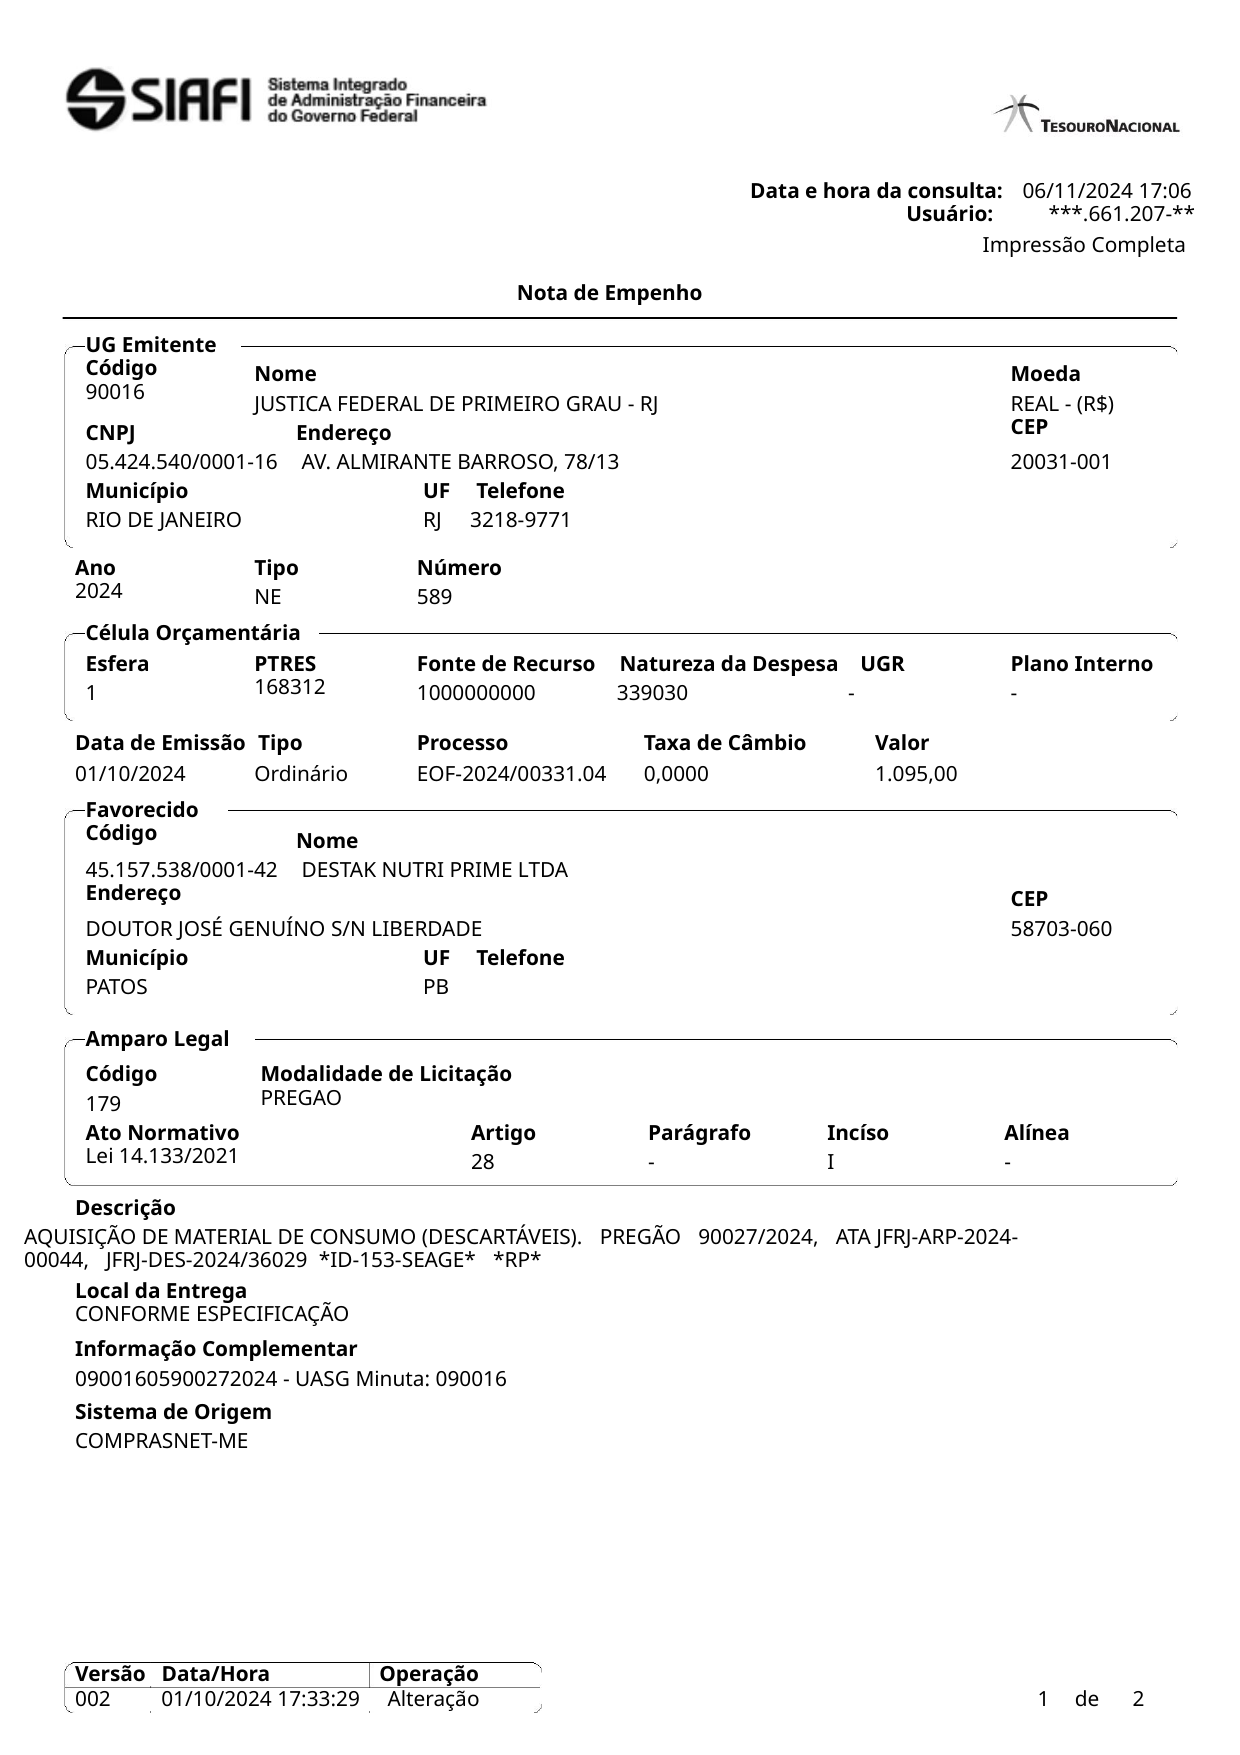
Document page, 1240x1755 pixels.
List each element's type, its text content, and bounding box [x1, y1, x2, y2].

text 1.095,00 [875, 763, 987, 786]
text 58703-060 [1010, 917, 1141, 941]
text Nota de Empenho [517, 282, 725, 305]
text Taxa de Câmbio [644, 732, 834, 755]
text Moeda [1010, 363, 1108, 386]
text Município [85, 947, 214, 970]
text Número [417, 557, 527, 580]
text Célula Orçamentária [85, 622, 319, 645]
text Ordinário [254, 763, 371, 786]
text - [1010, 682, 1048, 705]
text Fonte de Recurso Natureza da Despesa UGR [417, 653, 966, 676]
text Endereço [296, 422, 422, 445]
text - [648, 1151, 686, 1174]
text CNPJ [85, 422, 172, 445]
text Lei 14.133/2021 [85, 1145, 266, 1168]
text Data e hora da consulta: 06/11/2024 17:06 [750, 180, 1238, 203]
text Incíso [827, 1122, 918, 1145]
text Versão Data/Hora [75, 1663, 290, 1686]
text Alínea [1004, 1122, 1098, 1145]
text 01/10/2024 [75, 763, 211, 786]
text Sistema de Origem [75, 1401, 295, 1424]
text JUSTICA FEDERAL DE PRIMEIRO GRAU - RJ [254, 392, 762, 416]
text Nome [254, 363, 343, 386]
text 90016 [85, 381, 241, 404]
text NE [254, 586, 314, 609]
text 05.424.540/0001-16 AV. ALMIRANTE BARROSO, 78/13 [85, 451, 709, 474]
text Local da Entrega [75, 1280, 415, 1303]
text DOUTOR JOSÉ GENUÍNO S/N LIBERDADE [85, 917, 566, 941]
text 09001605900272024 - UASG Minuta: 090016 [75, 1367, 562, 1391]
text - [1004, 1151, 1042, 1174]
text Ato Normativo [85, 1122, 266, 1145]
text UF Telefone [423, 947, 594, 970]
text I [827, 1151, 864, 1174]
text 0,0000 [644, 763, 739, 786]
text - [848, 682, 886, 705]
text Favorecido [85, 799, 228, 822]
text Plano Interno [1010, 653, 1174, 676]
text 2 [1132, 1688, 1175, 1711]
text Valor [875, 732, 958, 755]
text Modalidade de Licitação [260, 1063, 537, 1086]
text CEP [1010, 416, 1155, 439]
text 00044, JFRJ-DES-2024/36029 *ID-153-SEAGE* *RP* [24, 1249, 1239, 1272]
text 45.157.538/0001-42 DESTAK NUTRI PRIME LTDA [85, 859, 653, 882]
text REAL - (R$) [1010, 392, 1155, 416]
text COMPRASNET-ME [75, 1430, 291, 1453]
text Nome [296, 830, 385, 853]
text Amparo Legal [85, 1028, 255, 1051]
text Data de Emissão Tipo [75, 732, 331, 755]
text 589 [417, 586, 483, 609]
text 339030 [617, 682, 717, 705]
text AQUISIÇÃO DE MATERIAL DE CONSUMO (DESCARTÁVEIS). PREGÃO 90027/2024, ATA JFRJ-ARP-2024- [24, 1226, 1239, 1249]
text Município [85, 480, 214, 503]
text PB [423, 976, 482, 999]
text 2024 [75, 580, 152, 603]
text 002 01/10/2024 17:33:29 Alteração [75, 1688, 526, 1711]
text Artigo [471, 1122, 563, 1145]
text UF Telefone [423, 480, 594, 503]
text Código [85, 822, 228, 845]
text PTRES [254, 653, 355, 676]
text 168312 [254, 676, 355, 699]
text UG Emitente [85, 334, 241, 357]
text 28 [471, 1151, 525, 1174]
text 1 [85, 682, 128, 705]
text Parágrafo [648, 1122, 776, 1145]
text Ano [75, 557, 152, 580]
text PATOS [85, 976, 187, 999]
text Código [85, 357, 241, 381]
text Esfera [85, 653, 180, 676]
text PREGAO [260, 1086, 537, 1110]
text 20031-001 [1010, 451, 1141, 474]
text RJ 3218-9771 [423, 509, 608, 532]
text 1 [1037, 1688, 1074, 1711]
text Código [85, 1063, 188, 1086]
text Usuário: ***.661.207-** [906, 203, 1238, 226]
text CEP [1010, 888, 1084, 911]
text Operação [379, 1663, 506, 1686]
text Impressão Completa [982, 234, 1206, 257]
text 1000000000 [417, 682, 564, 705]
text Descrição [75, 1197, 206, 1220]
text CONFORME ESPECIFICAÇÃO [75, 1303, 415, 1326]
text EOF-2024/00331.04 [417, 763, 637, 786]
text de [1074, 1688, 1129, 1711]
text Processo [417, 732, 542, 755]
text Tipo [254, 557, 329, 580]
text RIO DE JANEIRO [85, 509, 284, 532]
text Informação Complementar [75, 1338, 378, 1361]
text 179 [85, 1092, 151, 1116]
text Endereço [85, 882, 653, 906]
